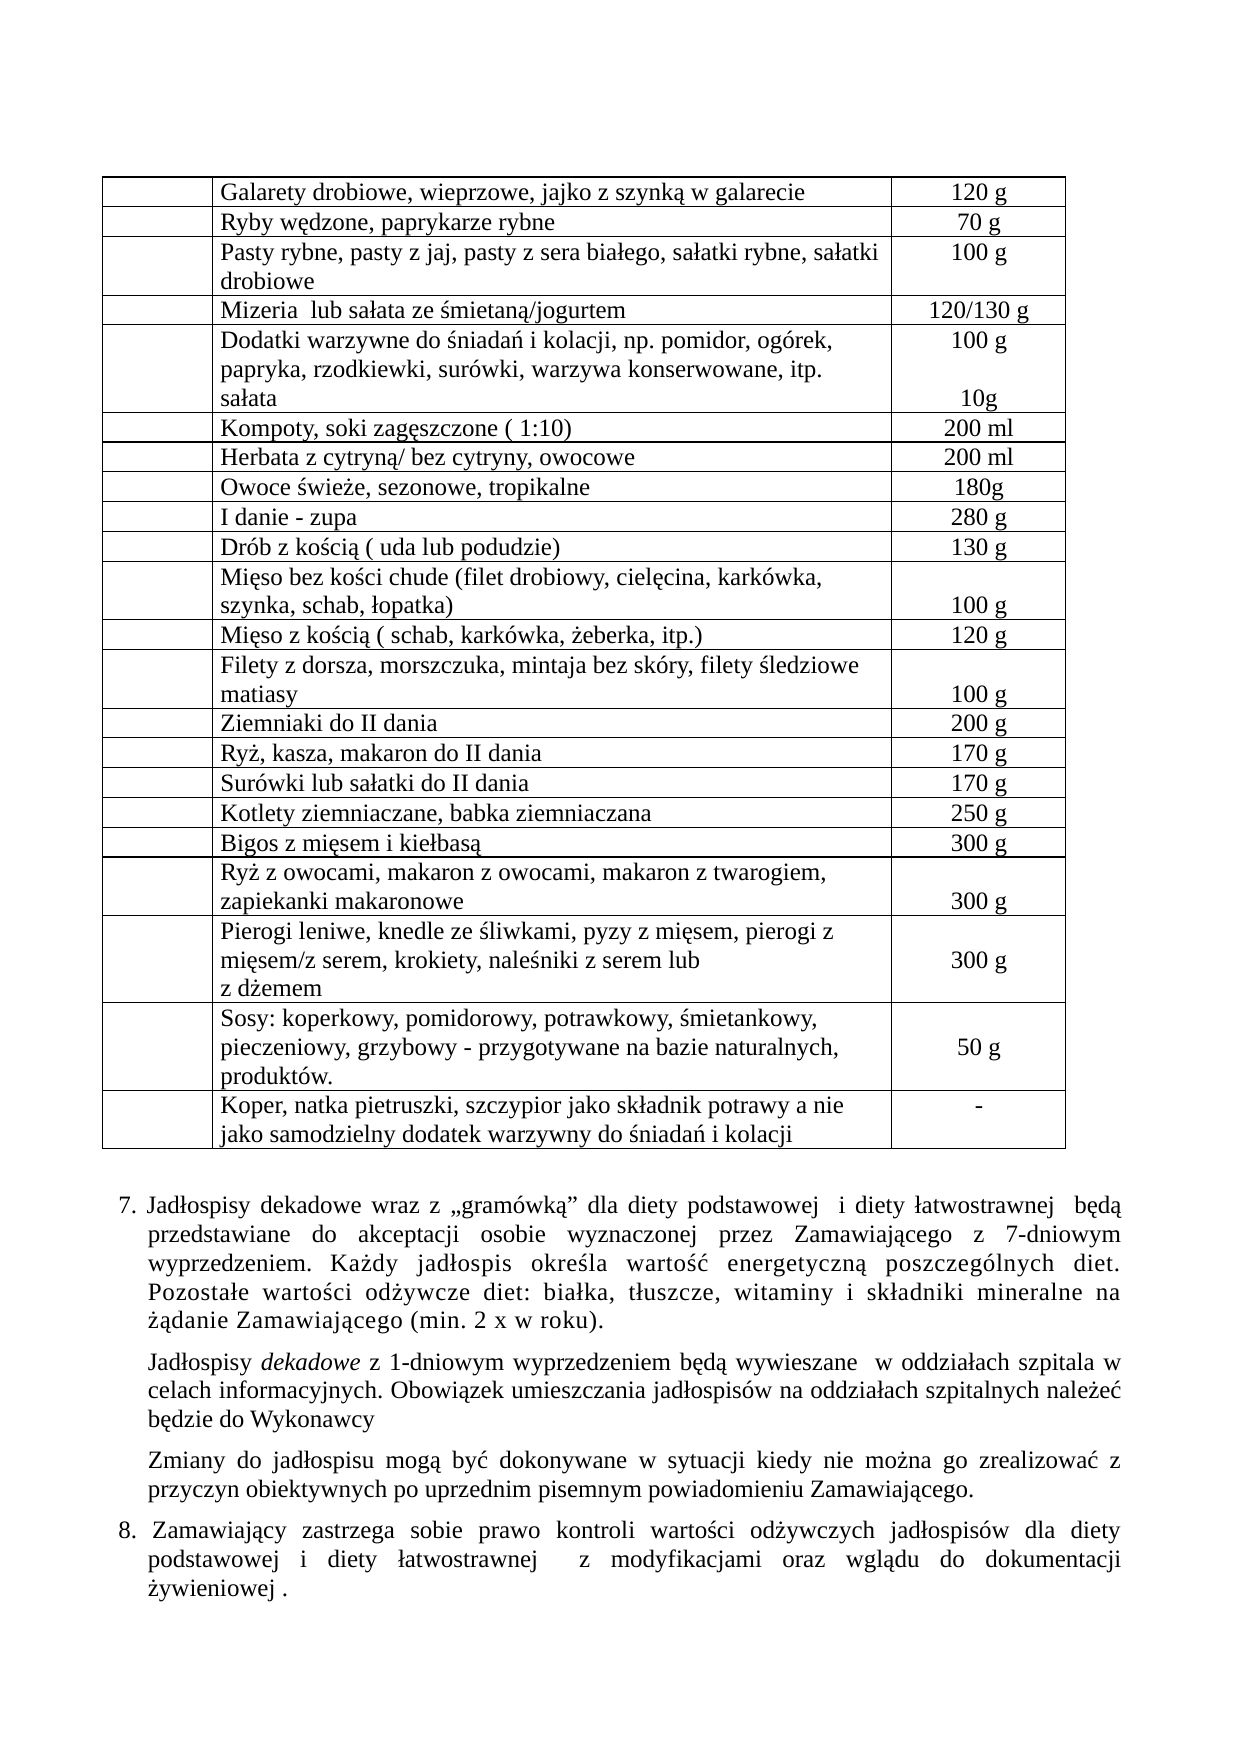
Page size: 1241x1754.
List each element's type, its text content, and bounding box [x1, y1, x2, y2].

table_cell Ziemniaki do II dania [213, 709, 891, 737]
table_cell 200 ml [892, 413, 1065, 441]
table_cell [103, 916, 212, 1002]
table_cell 280 g [892, 502, 1065, 531]
text Zmiany do jadłospisu mogą być dokonywane w sytuacji kiedy nie można go zrealizować z przyczyn obiektywnych po uprzednim pisemnym powiadomieniu Zamawiającego. [118, 1445, 1122, 1503]
table_cell 120/130 g [892, 296, 1065, 324]
table_cell 100 g [892, 562, 1065, 619]
table_cell Mięso bez kości chude (filet drobiowy, cielęcina, karkówka, szynka, schab, łopatka) [213, 562, 891, 619]
table_cell [103, 325, 212, 412]
text 8. Zamawiający zastrzega sobie prawo kontroli wartości odżywczych jadłospisów dla diety podstawowej i diety łatwostrawnej z modyfikacjami oraz wglądu do dokumentacji żywieniowej . [118, 1515, 1122, 1602]
table_cell 300 g [892, 828, 1065, 856]
table_cell [103, 296, 212, 324]
table_cell Surówki lub sałatki do II dania [213, 768, 891, 797]
table_cell [103, 828, 212, 856]
table_cell [103, 709, 212, 737]
table_cell Dodatki warzywne do śniadań i kolacji, np. pomidor, ogórek, papryka, rzodkiewki, surówki, warzywa konserwowane, itp. sałata [213, 325, 891, 412]
table_cell 70 g [892, 207, 1065, 236]
table_cell 300 g [892, 858, 1065, 915]
table_cell [103, 532, 212, 561]
table_cell 50 g [892, 1003, 1065, 1089]
table_cell 100 g 10g [892, 325, 1065, 412]
table_cell 120 g [892, 178, 1065, 206]
table_cell 200 ml [892, 443, 1065, 471]
table_cell [103, 798, 212, 827]
table_cell Sosy: koperkowy, pomidorowy, potrawkowy, śmietankowy, pieczeniowy, grzybowy - przygotywane na bazie naturalnych, produktów. [213, 1003, 891, 1089]
text Jadłospisy dekadowe z 1-dniowym wyprzedzeniem będą wywieszane w oddziałach szpitala w celach informacyjnych. Obowiązek umieszczania jadłospisów na oddziałach szpitalnych należeć będzie do Wykonawcy [118, 1347, 1122, 1433]
table_cell 100 g [892, 237, 1065, 294]
table_cell 200 g [892, 709, 1065, 737]
table_cell 170 g [892, 768, 1065, 797]
table_cell [103, 562, 212, 619]
table_cell Mięso z kością ( schab, karkówka, żeberka, itp.) [213, 620, 891, 649]
table_cell Galarety drobiowe, wieprzowe, jajko z szynką w galarecie [213, 178, 891, 206]
table_cell Pierogi leniwe, knedle ze śliwkami, pyzy z mięsem, pierogi z mięsem/z serem, krokiety, naleśniki z serem lub z dżemem [213, 916, 891, 1002]
table_cell I danie - zupa [213, 502, 891, 531]
table_cell [103, 1091, 212, 1148]
table_cell 300 g [892, 916, 1065, 1002]
table_cell [103, 178, 212, 206]
table_cell [103, 768, 212, 797]
table_cell [103, 858, 212, 915]
table_cell [103, 413, 212, 441]
table_cell 100 g [892, 650, 1065, 707]
table_cell Kotlety ziemniaczane, babka ziemniaczana [213, 798, 891, 827]
table_cell Mizeria lub sałata ze śmietaną/jogurtem [213, 296, 891, 324]
table_cell [103, 620, 212, 649]
table_cell [103, 472, 212, 501]
table_cell [103, 443, 212, 471]
table_cell Ryż z owocami, makaron z owocami, makaron z twarogiem, zapiekanki makaronowe [213, 858, 891, 915]
table_cell [103, 207, 212, 236]
table_cell Pasty rybne, pasty z jaj, pasty z sera białego, sałatki rybne, sałatki drobiowe [213, 237, 891, 294]
table_cell Owoce świeże, sezonowe, tropikalne [213, 472, 891, 501]
table_cell Filety z dorsza, morszczuka, mintaja bez skóry, filety śledziowe matiasy [213, 650, 891, 707]
table_cell [103, 738, 212, 767]
table_cell 120 g [892, 620, 1065, 649]
text 7. Jadłospisy dekadowe wraz z „gramówką” dla diety podstawowej i diety łatwostrawnej będą przedstawiane do akceptacji osobie wyznaczonej przez Zamawiającego z 7-dniowym wyprzedzeniem. Każdy jadłospis określa wartość energetyczną poszczególnych diet. Pozostałe wartości odżywcze diet: białka, tłuszcze, witaminy i składniki mineralne na żądanie Zamawiającego (min. 2 x w roku). [118, 1190, 1122, 1334]
table_cell Ryby wędzone, paprykarze rybne [213, 207, 891, 236]
table_cell 170 g [892, 738, 1065, 767]
table_cell 130 g [892, 532, 1065, 561]
table_cell Koper, natka pietruszki, szczypior jako składnik potrawy a nie jako samodzielny dodatek warzywny do śniadań i kolacji [213, 1091, 891, 1148]
table_cell Kompoty, soki zagęszczone ( 1:10) [213, 413, 891, 441]
table_cell Ryż, kasza, makaron do II dania [213, 738, 891, 767]
table_cell [103, 650, 212, 707]
table_cell Bigos z mięsem i kiełbasą [213, 828, 891, 856]
table_cell [103, 502, 212, 531]
table_cell [103, 237, 212, 294]
table_cell 250 g [892, 798, 1065, 827]
table_cell Drób z kością ( uda lub podudzie) [213, 532, 891, 561]
table_cell - [892, 1091, 1065, 1148]
table_cell Herbata z cytryną/ bez cytryny, owocowe [213, 443, 891, 471]
table_cell 180g [892, 472, 1065, 501]
table_cell [103, 1003, 212, 1089]
